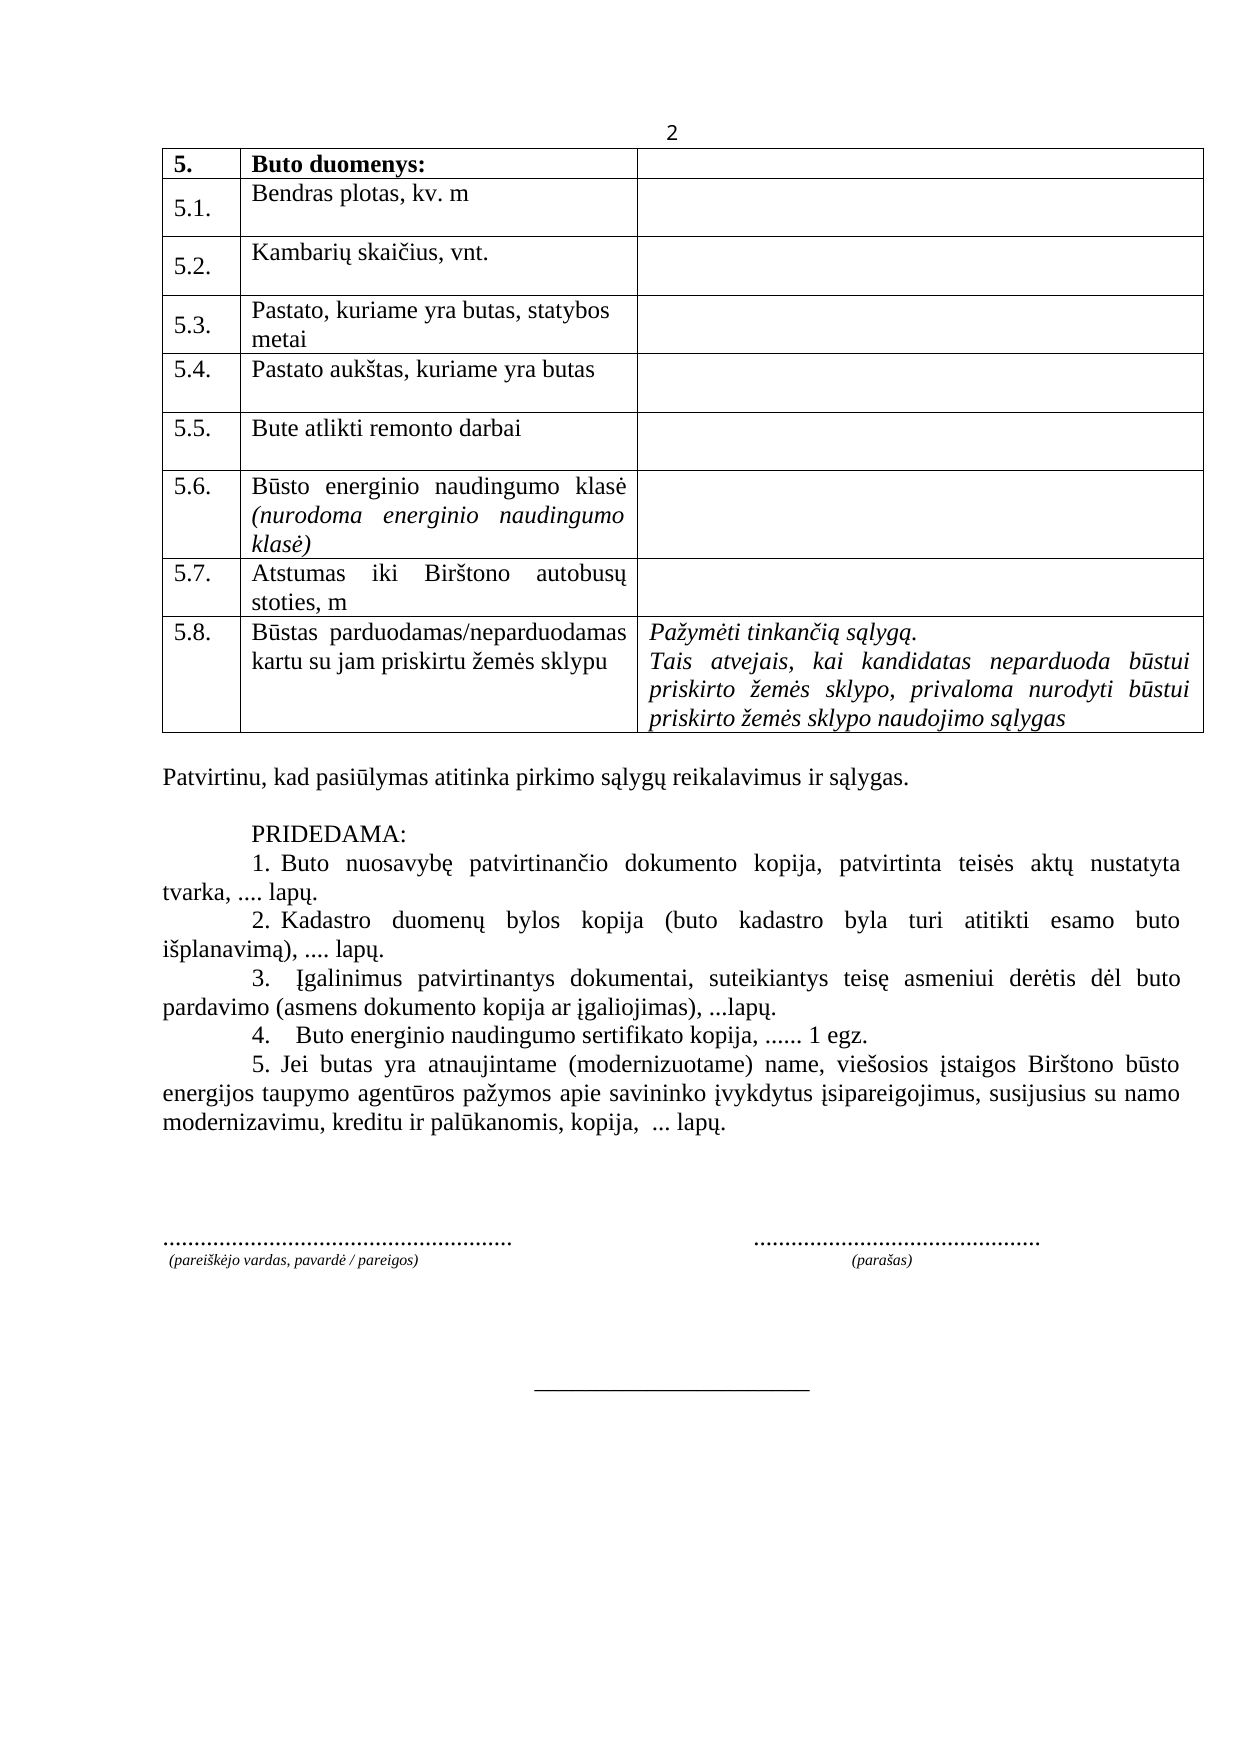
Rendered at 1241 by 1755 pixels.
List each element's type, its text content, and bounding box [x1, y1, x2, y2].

table_cell Būstas parduodamas/neparduodamas kartu su jam priskirtu žemės sklypu [241, 617, 637, 732]
text ______________________ [162, 1366, 1181, 1394]
table_cell Bendras plotas, kv. m [241, 179, 637, 236]
text (pareiškėjo vardas, pavardė / pareigos) (parašas) [162, 1251, 1181, 1279]
table_cell 5.5. [163, 413, 240, 470]
text Patvirtinu, kad pasiūlymas atitinka pirkimo sąlygų reikalavimus ir sąlygas. [162, 762, 1181, 791]
table_cell 5.1. [163, 179, 240, 236]
table_cell [638, 296, 1203, 353]
table_cell [638, 149, 1203, 177]
text PRIDEDAMA: [162, 819, 1181, 848]
table_cell [638, 471, 1203, 557]
table_cell [638, 413, 1203, 470]
text ........................................................ .............................................. [162, 1222, 1181, 1251]
table_cell Pastato aukštas, kuriame yra butas [241, 354, 637, 412]
text 2. Kadastro duomenų bylos kopija (buto kadastro byla turi atitikti esamo buto išplanavimą), .... lapų. [162, 906, 1181, 963]
table_cell 5.6. [163, 471, 240, 557]
table_cell Būsto energinio naudingumo klasė (nurodoma energinio naudingumo klasė) [241, 471, 637, 557]
text 4. Buto energinio naudingumo sertifikato kopija, ...... 1 egz. [252, 1021, 1181, 1049]
table_cell 5.4. [163, 354, 240, 412]
table_cell 5.3. [163, 296, 240, 353]
table_cell Bute atlikti remonto darbai [241, 413, 637, 470]
text 1. Buto nuosavybę patvirtinančio dokumento kopija, patvirtinta teisės aktų nustatyta tvarka, .... lapų. [162, 848, 1181, 906]
text 5. Jei butas yra atnaujintame (modernizuotame) name, viešosios įstaigos Birštono būsto energijos taupymo agentūros pažymos apie savininko įvykdytus įsipareigojimus, susijusius su namo modernizavimu, kreditu ir palūkanomis, kopija, ... lapų. [162, 1049, 1181, 1136]
table_cell [638, 179, 1203, 236]
table_cell Pažymėti tinkančią sąlygą. Tais atvejais, kai kandidatas neparduoda būstui priskirto žemės sklypo, privaloma nurodyti būstui priskirto žemės sklypo naudojimo sąlygas [638, 617, 1203, 732]
table_cell 5.7. [163, 559, 240, 616]
table_cell Kambarių skaičius, vnt. [241, 237, 637, 294]
table_cell [638, 237, 1203, 294]
table_cell Buto duomenys: [241, 149, 637, 177]
table_cell 5.2. [163, 237, 240, 294]
text 3. Įgalinimus patvirtinantys dokumentai, suteikiantys teisę asmeniui derėtis dėl buto pardavimo (asmens dokumento kopija ar įgaliojimas), ...lapų. [162, 963, 1181, 1021]
table_cell [638, 559, 1203, 616]
table_cell 5. [163, 149, 240, 177]
table_cell Atstumas iki Birštono autobusų stoties, m [241, 559, 637, 616]
table_cell Pastato, kuriame yra butas, statybos metai [241, 296, 637, 353]
table_cell 5.8. [163, 617, 240, 732]
table_cell [638, 354, 1203, 412]
